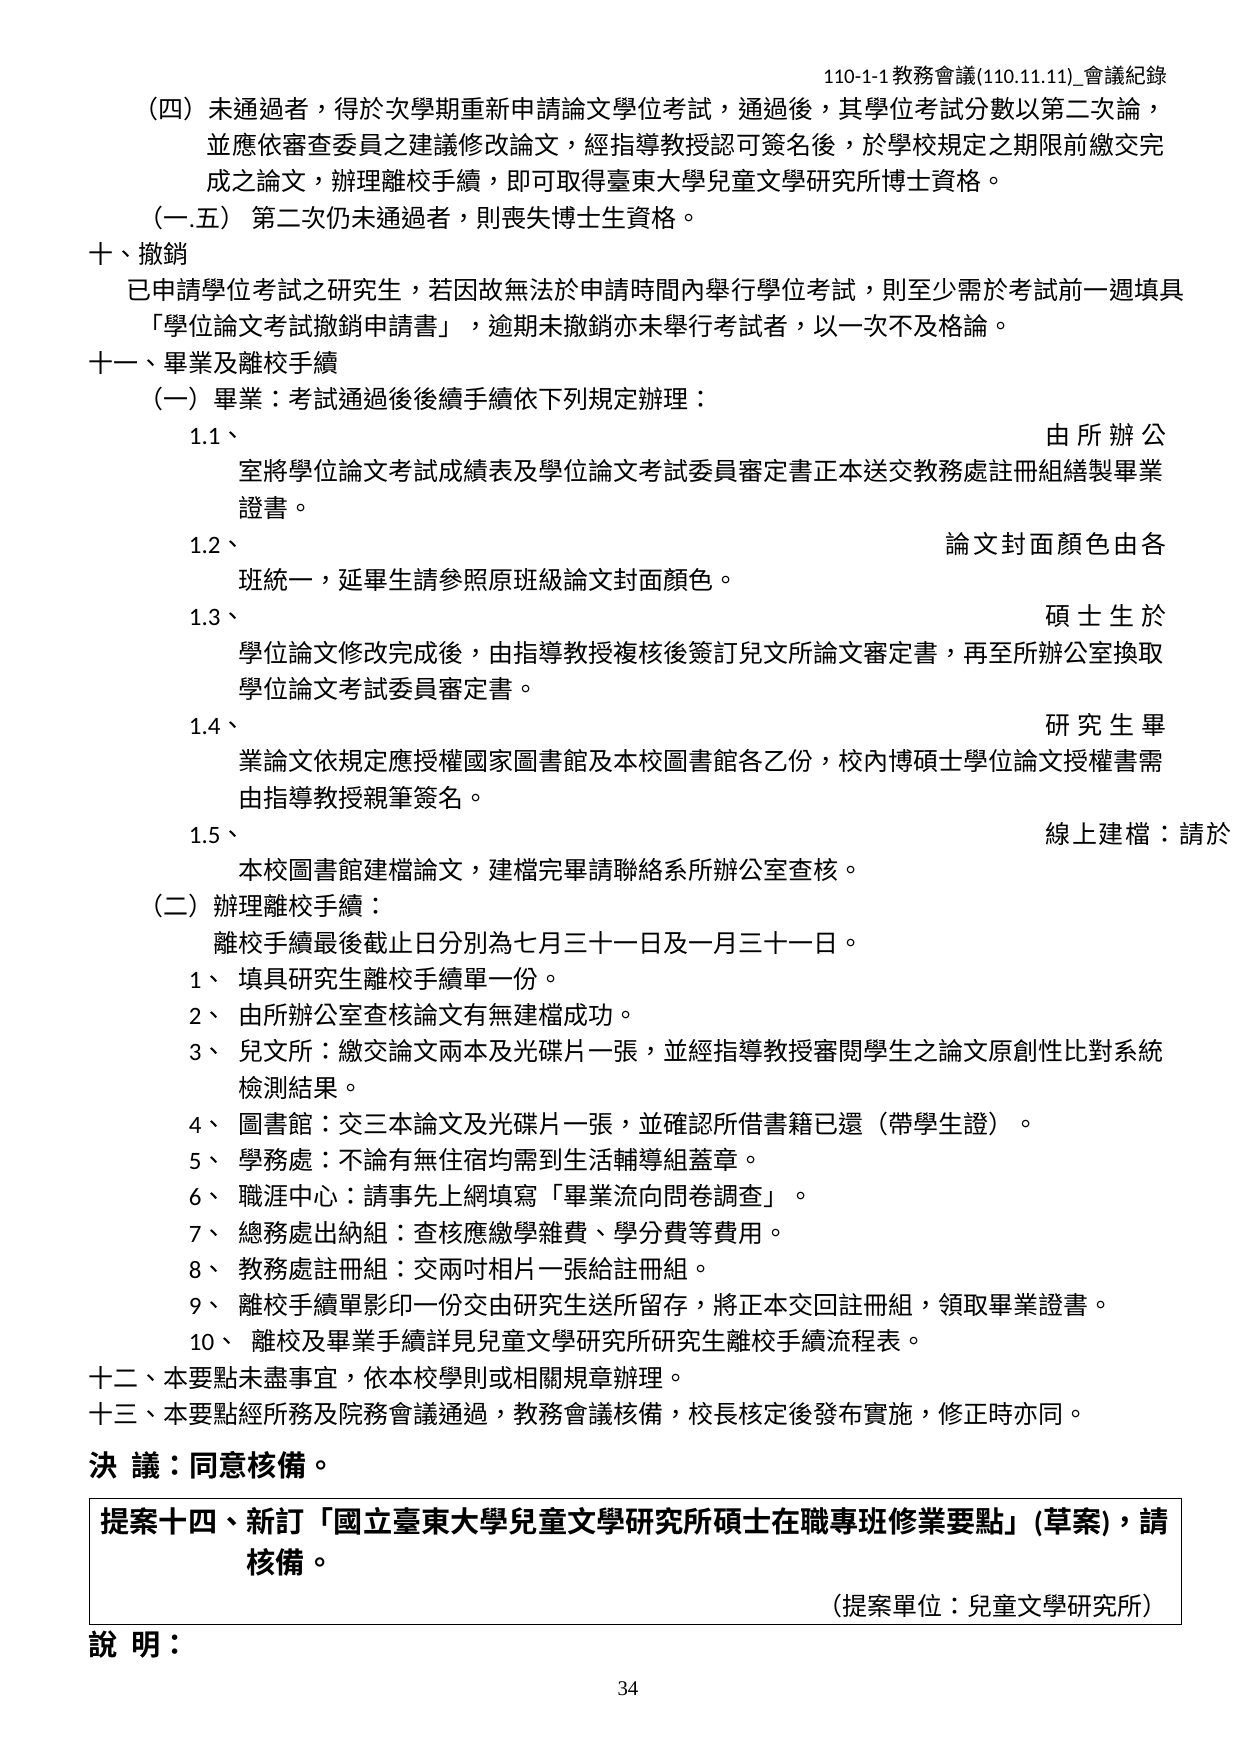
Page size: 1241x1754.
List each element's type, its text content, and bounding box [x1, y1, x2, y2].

list 教務處註冊組：交兩吋相片一張給註冊組。 [189, 1249, 1167, 1286]
list 論文封面顏色由各班統一，延畢生請參照原班級論文封面顏色。 [189, 524, 1167, 597]
list 第二次仍未通過者，則喪失博士生資格。 [139, 198, 1167, 234]
list 職涯中心：請事先上網填寫「畢業流向問卷調查」。 [189, 1177, 1167, 1213]
text （四）未通過者，得於次學期重新申請論文學位考試，通過後，其學位考試分數以第二次論，並應依審查委員之建議修改論文，經指導教授認可簽名後，於學校規定之期限前繳交完成之論文，辦理離校手續，即可取得臺東大學兒童文學研究所博士資格。 [133, 89, 1167, 198]
list 兒文所：繳交論文兩本及光碟片一張，並經指導教授審閱學生之論文原創性比對系統檢測結果。 [189, 1032, 1167, 1104]
list 由所辦公室查核論文有無建檔成功。 [189, 996, 1167, 1032]
list 離校及畢業手續詳見兒童文學研究所研究生離校手續流程表。 [189, 1322, 1167, 1358]
text 說 明： [89, 1625, 1167, 1662]
text 離校手續最後截止日分別為七月三十一日及一月三十一日。 [189, 923, 1167, 959]
list 研究生畢業論文依規定應授權國家圖書館及本校圖書館各乙份，校內博碩士學位論文授權書需由指導教授親筆簽名。 [189, 706, 1167, 814]
list 圖書館：交三本論文及光碟片一張，並確認所借書籍已還（帶學生證）。 [189, 1104, 1167, 1141]
list 填具研究生離校手續單一份。 [189, 959, 1167, 996]
text 決 議：同意核備。 [89, 1443, 1167, 1485]
list 線上建檔：請於本校圖書館建檔論文，建檔完畢請聯絡系所辦公室查核。 [189, 814, 1232, 887]
list 離校手續單影印一份交由研究生送所留存，將正本交回註冊組，領取畢業證書。 [189, 1286, 1167, 1322]
text 十、撤銷 [89, 234, 1167, 271]
text 十三、本要點經所務及院務會議通過，教務會議核備，校長核定後發布實施，修正時亦同。 [89, 1394, 1167, 1431]
list 學務處：不論有無住宿均需到生活輔導組蓋章。 [189, 1141, 1167, 1177]
text 十一、畢業及離校手續 [89, 343, 1167, 379]
table_header 提案十四、新訂「國立臺東大學兒童文學研究所碩士在職專班修業要點」(草案)，請核備。 （提案單位：兒童文學研究所） [90, 1499, 1181, 1624]
list 碩士生於學位論文修改完成後，由指導教授複核後簽訂兒文所論文審定書，再至所辦公室換取學位論文考試委員審定書。 [189, 597, 1167, 706]
text 十二、本要點未盡事宜，依本校學則或相關規章辦理。 [89, 1358, 1167, 1394]
list 總務處出納組：查核應繳學雜費、學分費等費用。 [189, 1213, 1167, 1249]
list 由所辦公室將學位論文考試成績表及學位論文考試委員審定書正本送交教務處註冊組繕製畢業證書。 [189, 416, 1167, 524]
text 已申請學位考試之研究生，若因故無法於申請時間內舉行學位考試，則至少需於考試前一週填具「學位論文考試撤銷申請書」，逾期未撤銷亦未舉行考試者，以一次不及格論。 [114, 271, 1187, 343]
text （一）畢業：考試通過後後續手續依下列規定辦理： [139, 379, 1167, 416]
text （二）辦理離校手續： [89, 887, 1167, 923]
